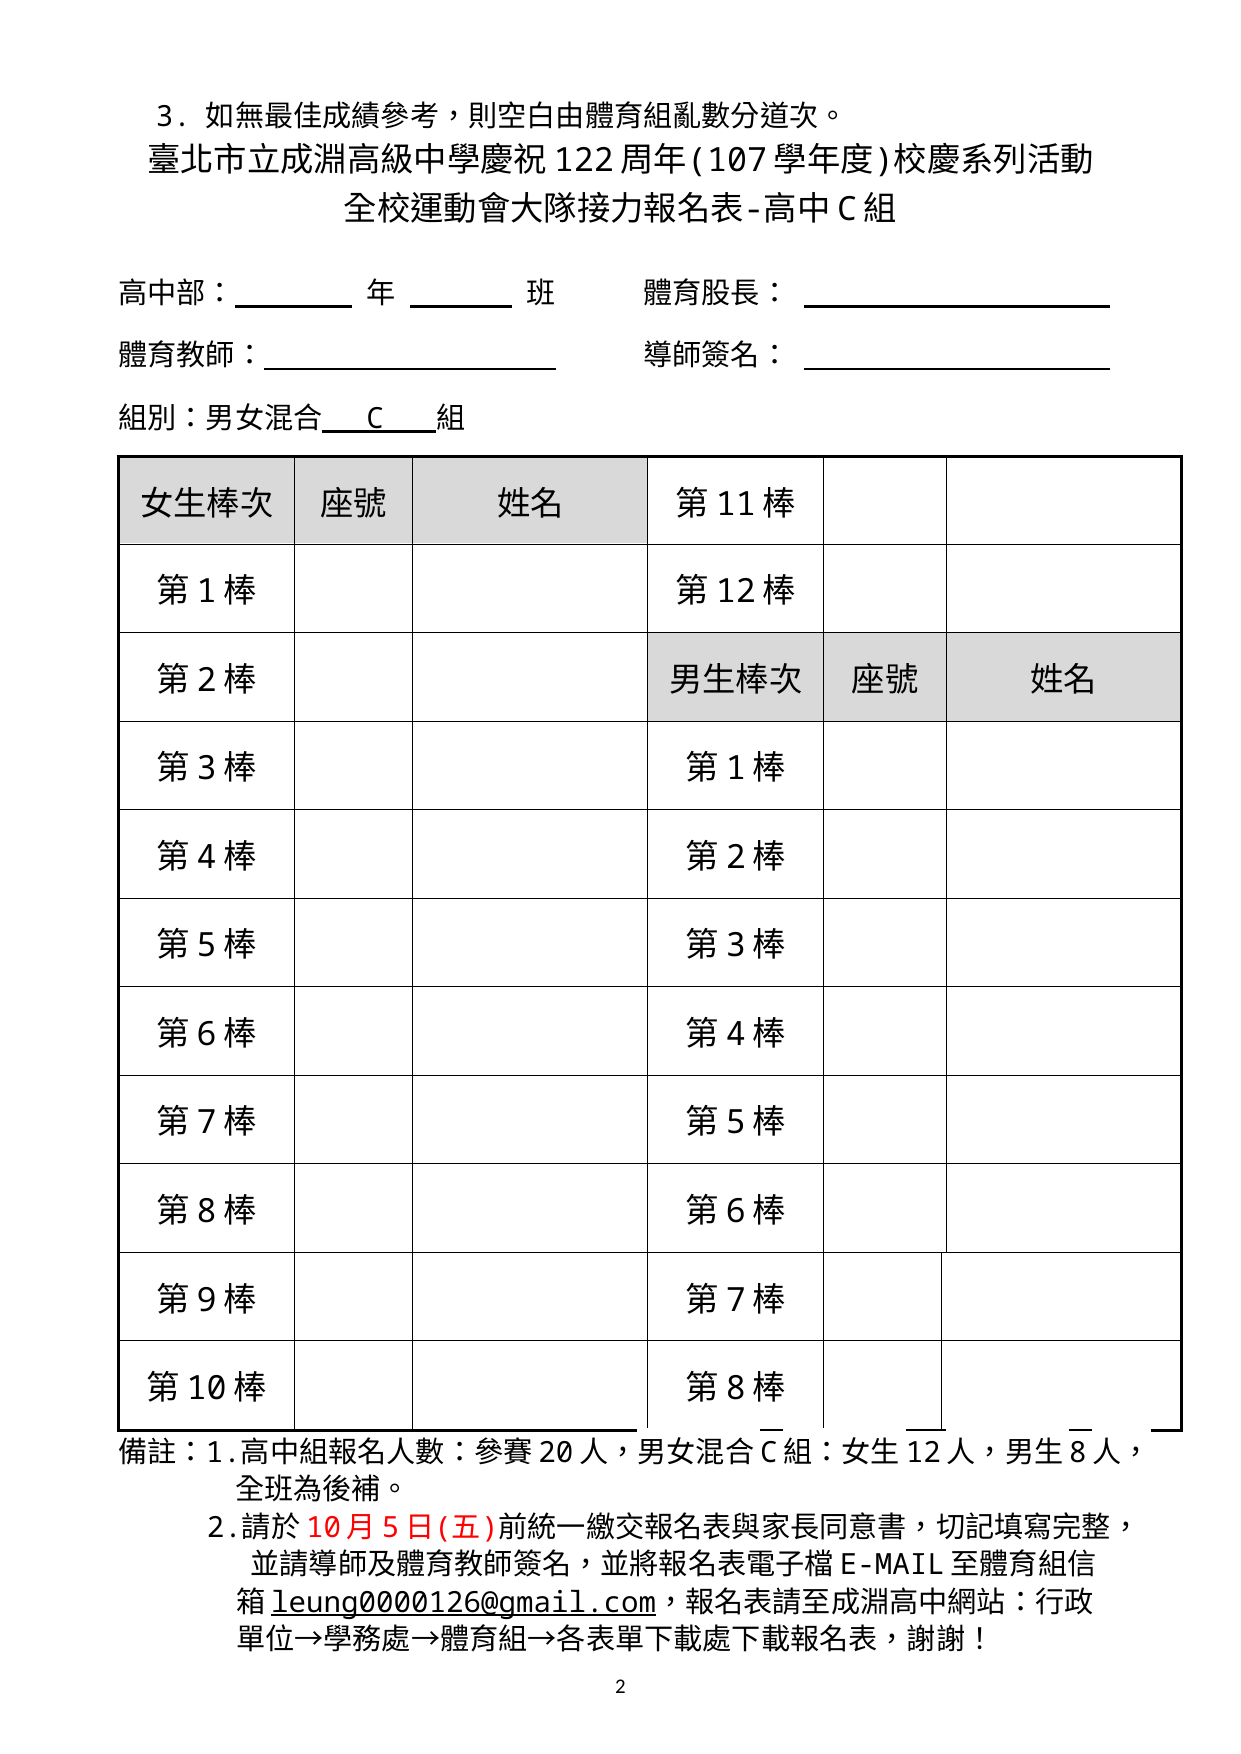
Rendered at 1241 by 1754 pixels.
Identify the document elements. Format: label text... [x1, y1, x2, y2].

table_cell 第5棒 [648, 1076, 823, 1163]
table_cell [824, 1076, 946, 1163]
table_header [824, 458, 946, 543]
text 臺北市立成淵高級中學慶祝122周年(107學年度)校慶系列活動 [118, 133, 1122, 182]
list 如無最佳成績參考，則空白由體育組亂數分道次。 [156, 100, 1122, 133]
table_cell 第10棒 [120, 1341, 294, 1429]
table_cell [413, 633, 647, 721]
table_cell 第4棒 [120, 810, 294, 898]
table_cell [824, 987, 946, 1075]
table_header 姓名 [413, 458, 647, 543]
table_cell [413, 1341, 647, 1429]
table_cell [947, 1076, 1180, 1163]
table_cell [947, 545, 1180, 632]
table_header 座號 [295, 458, 412, 543]
table_cell [824, 899, 946, 986]
table_cell [295, 899, 412, 986]
table_header 女生棒次 [120, 458, 294, 543]
table_cell [413, 1253, 647, 1340]
table_cell [413, 987, 647, 1075]
table_cell [295, 1076, 412, 1163]
table_cell [413, 810, 647, 898]
table_cell 第1棒 [120, 545, 294, 632]
table_cell 第12棒 [648, 545, 823, 632]
table_cell [413, 1076, 647, 1163]
table_cell 第8棒 [120, 1164, 294, 1252]
table_cell [413, 1164, 647, 1252]
table_cell [824, 1164, 946, 1252]
table_cell [947, 899, 1180, 986]
table_cell [295, 1253, 412, 1340]
table_cell 姓名 [947, 633, 1180, 721]
table_cell [295, 1164, 412, 1252]
table_cell [947, 722, 1180, 809]
table_cell 男生棒次 [648, 633, 823, 721]
table_cell [824, 545, 946, 632]
table_cell 第6棒 [648, 1164, 823, 1252]
text 全校運動會大隊接力報名表-高中C組 [118, 182, 1122, 230]
table_cell 第8棒 [648, 1341, 823, 1429]
table_cell [295, 545, 412, 632]
table_cell [295, 987, 412, 1075]
table_cell 第5棒 [120, 899, 294, 986]
table_cell [942, 1253, 1180, 1340]
table_cell 第4棒 [648, 987, 823, 1075]
table_cell 第7棒 [120, 1076, 294, 1163]
table_cell [824, 1341, 941, 1429]
table_cell 第3棒 [648, 899, 823, 986]
table_cell [295, 810, 412, 898]
table_cell [947, 810, 1180, 898]
table_header 第11棒 [648, 458, 823, 543]
table_cell 第7棒 [648, 1253, 823, 1340]
table_cell [295, 633, 412, 721]
table_cell 第6棒 [120, 987, 294, 1075]
table_cell [413, 722, 647, 809]
table_header [947, 458, 1180, 543]
text 組別：男女混合 C 組 [118, 374, 1122, 436]
table_cell [295, 722, 412, 809]
text 體育教師： 導師簽名： [118, 311, 1122, 374]
table_cell 第9棒 [120, 1253, 294, 1340]
table_cell [295, 1341, 412, 1429]
table_cell [947, 987, 1180, 1075]
table_cell 第1棒 [648, 722, 823, 809]
table_cell 第2棒 [120, 633, 294, 721]
text 備註：1.高中組報名人數：參賽20人，男女混合C組：女生12人，男生8人，全班為後補。 [118, 1432, 1122, 1507]
text 高中部： 年 班 體育股長： [118, 249, 1122, 311]
table_cell [942, 1341, 1180, 1429]
table_cell [413, 899, 647, 986]
table_cell [824, 722, 946, 809]
text 2.請於10月5日(五)前統一繳交報名表與家長同意書，切記填寫完整， 並請導師及體育教師簽名，並將報名表電子檔E-MAIL至體育組信箱leung0000126@gmail.com，報名表請至成淵高中網站：行政單位→學務處→體育組→各表單下載處下載報名表，謝謝！ [207, 1507, 1122, 1657]
table_cell [824, 810, 946, 898]
table_cell 第2棒 [648, 810, 823, 898]
table_cell [413, 545, 647, 632]
table_cell 第3棒 [120, 722, 294, 809]
table_cell [824, 1253, 941, 1340]
table_cell [947, 1164, 1180, 1252]
table_cell 座號 [824, 633, 946, 721]
